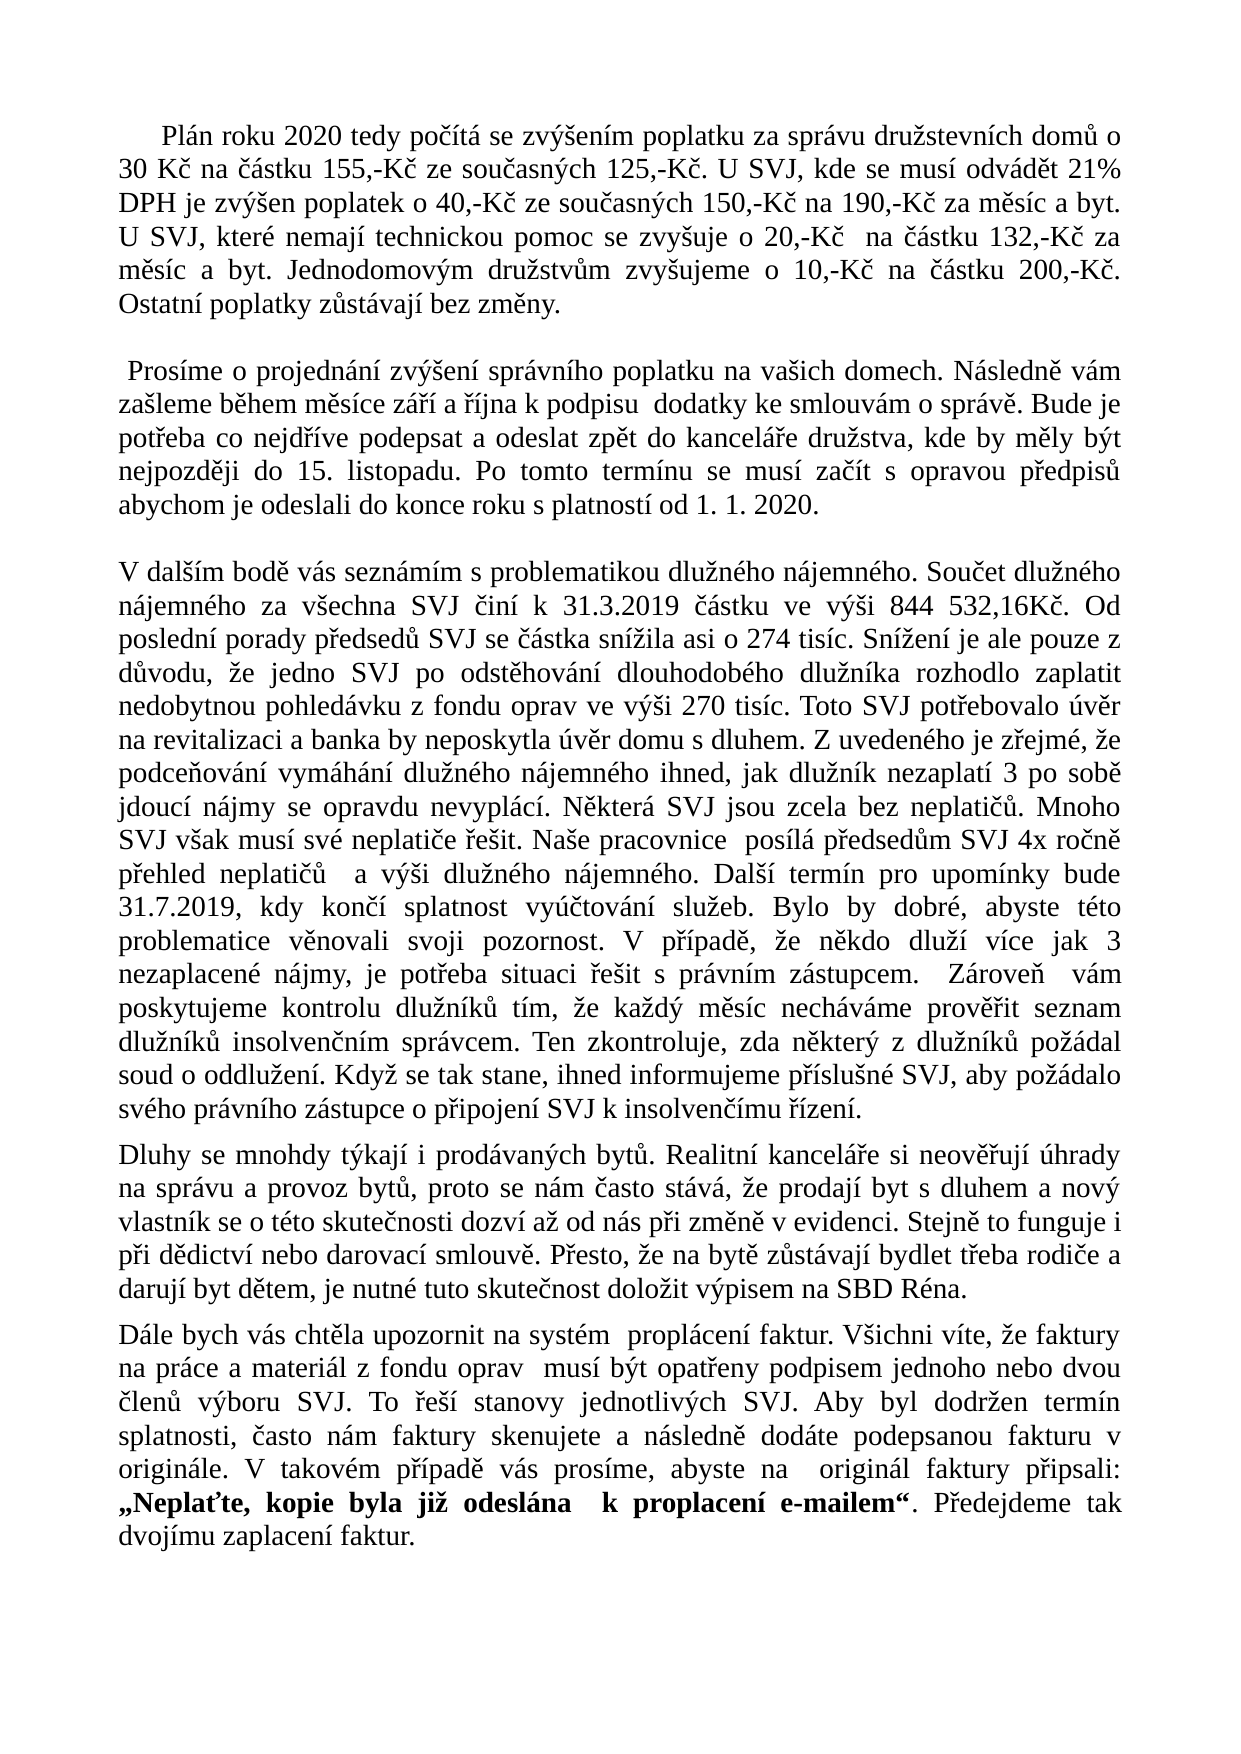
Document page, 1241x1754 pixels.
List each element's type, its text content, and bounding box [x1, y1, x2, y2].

text Plán roku 2020 tedy počítá se zvýšením poplatku za správu družstevních domů o 30 Kč na částku 155,-Kč ze současných 125,-Kč. U SVJ, kde se musí odvádět 21% DPH je zvýšen poplatek o 40,-Kč ze současných 150,-Kč na 190,-Kč za měsíc a byt. U SVJ, které nemají technickou pomoc se zvyšuje o 20,-Kč na částku 132,-Kč za měsíc a byt. Jednodomovým družstvům zvyšujeme o 10,-Kč na částku 200,-Kč. Ostatní poplatky zůstávají bez změny. [118, 118, 1122, 319]
text Dluhy se mnohdy týkají i prodávaných bytů. Realitní kanceláře si neověřují úhrady na správu a provoz bytů, proto se nám často stává, že prodají byt s dluhem a nový vlastník se o této skutečnosti dozví až od nás při změně v evidenci. Stejně to funguje i při dědictví nebo darovací smlouvě. Přesto, že na bytě zůstávají bydlet třeba rodiče a darují byt dětem, je nutné tuto skutečnost doložit výpisem na SBD Réna. [118, 1137, 1122, 1304]
text Dále bych vás chtěla upozornit na systém proplácení faktur. Všichni víte, že faktury na práce a materiál z fondu oprav musí být opatřeny podpisem jednoho nebo dvou členů výboru SVJ. To řeší stanovy jednotlivých SVJ. Aby byl dodržen termín splatnosti, často nám faktury skenujete a následně dodáte podepsanou fakturu v originále. V takovém případě vás prosíme, abyste na originál faktury připsali: „Neplaťte, kopie byla již odeslána k proplacení e-mailem“. Předejdeme tak dvojímu zaplacení faktur. [118, 1317, 1122, 1552]
text Prosíme o projednání zvýšení správního poplatku na vašich domech. Následně vám zašleme během měsíce září a října k podpisu dodatky ke smlouvám o správě. Bude je potřeba co nejdříve podepsat a odeslat zpět do kanceláře družstva, kde by měly být nejpozději do 15. listopadu. Po tomto termínu se musí začít s opravou předpisů abychom je odeslali do konce roku s platností od 1. 1. 2020. [118, 353, 1122, 521]
text V dalším bodě vás seznámím s problematikou dlužného nájemného. Součet dlužného nájemného za všechna SVJ činí k 31.3.2019 částku ve výši 844 532,16Kč. Od poslední porady předsedů SVJ se částka snížila asi o 274 tisíc. Snížení je ale pouze z důvodu, že jedno SVJ po odstěhování dlouhodobého dlužníka rozhodlo zaplatit nedobytnou pohledávku z fondu oprav ve výši 270 tisíc. Toto SVJ potřebovalo úvěr na revitalizaci a banka by neposkytla úvěr domu s dluhem. Z uvedeného je zřejmé, že podceňování vymáhání dlužného nájemného ihned, jak dlužník nezaplatí 3 po sobě jdoucí nájmy se opravdu nevyplácí. Některá SVJ jsou zcela bez neplatičů. Mnoho SVJ však musí své neplatiče řešit. Naše pracovnice posílá předsedům SVJ 4x ročně přehled neplatičů a výši dlužného nájemného. Další termín pro upomínky bude 31.7.2019, kdy končí splatnost vyúčtování služeb. Bylo by dobré, abyste této problematice věnovali svoji pozornost. V případě, že někdo dluží více jak 3 nezaplacené nájmy, je potřeba situaci řešit s právním zástupcem. Zároveň vám poskytujeme kontrolu dlužníků tím, že každý měsíc necháváme prověřit seznam dlužníků insolvenčním správcem. Ten zkontroluje, zda některý z dlužníků požádal soud o oddlužení. Když se tak stane, ihned informujeme příslušné SVJ, aby požádalo svého právního zástupce o připojení SVJ k insolvenčímu řízení. [118, 554, 1122, 1124]
